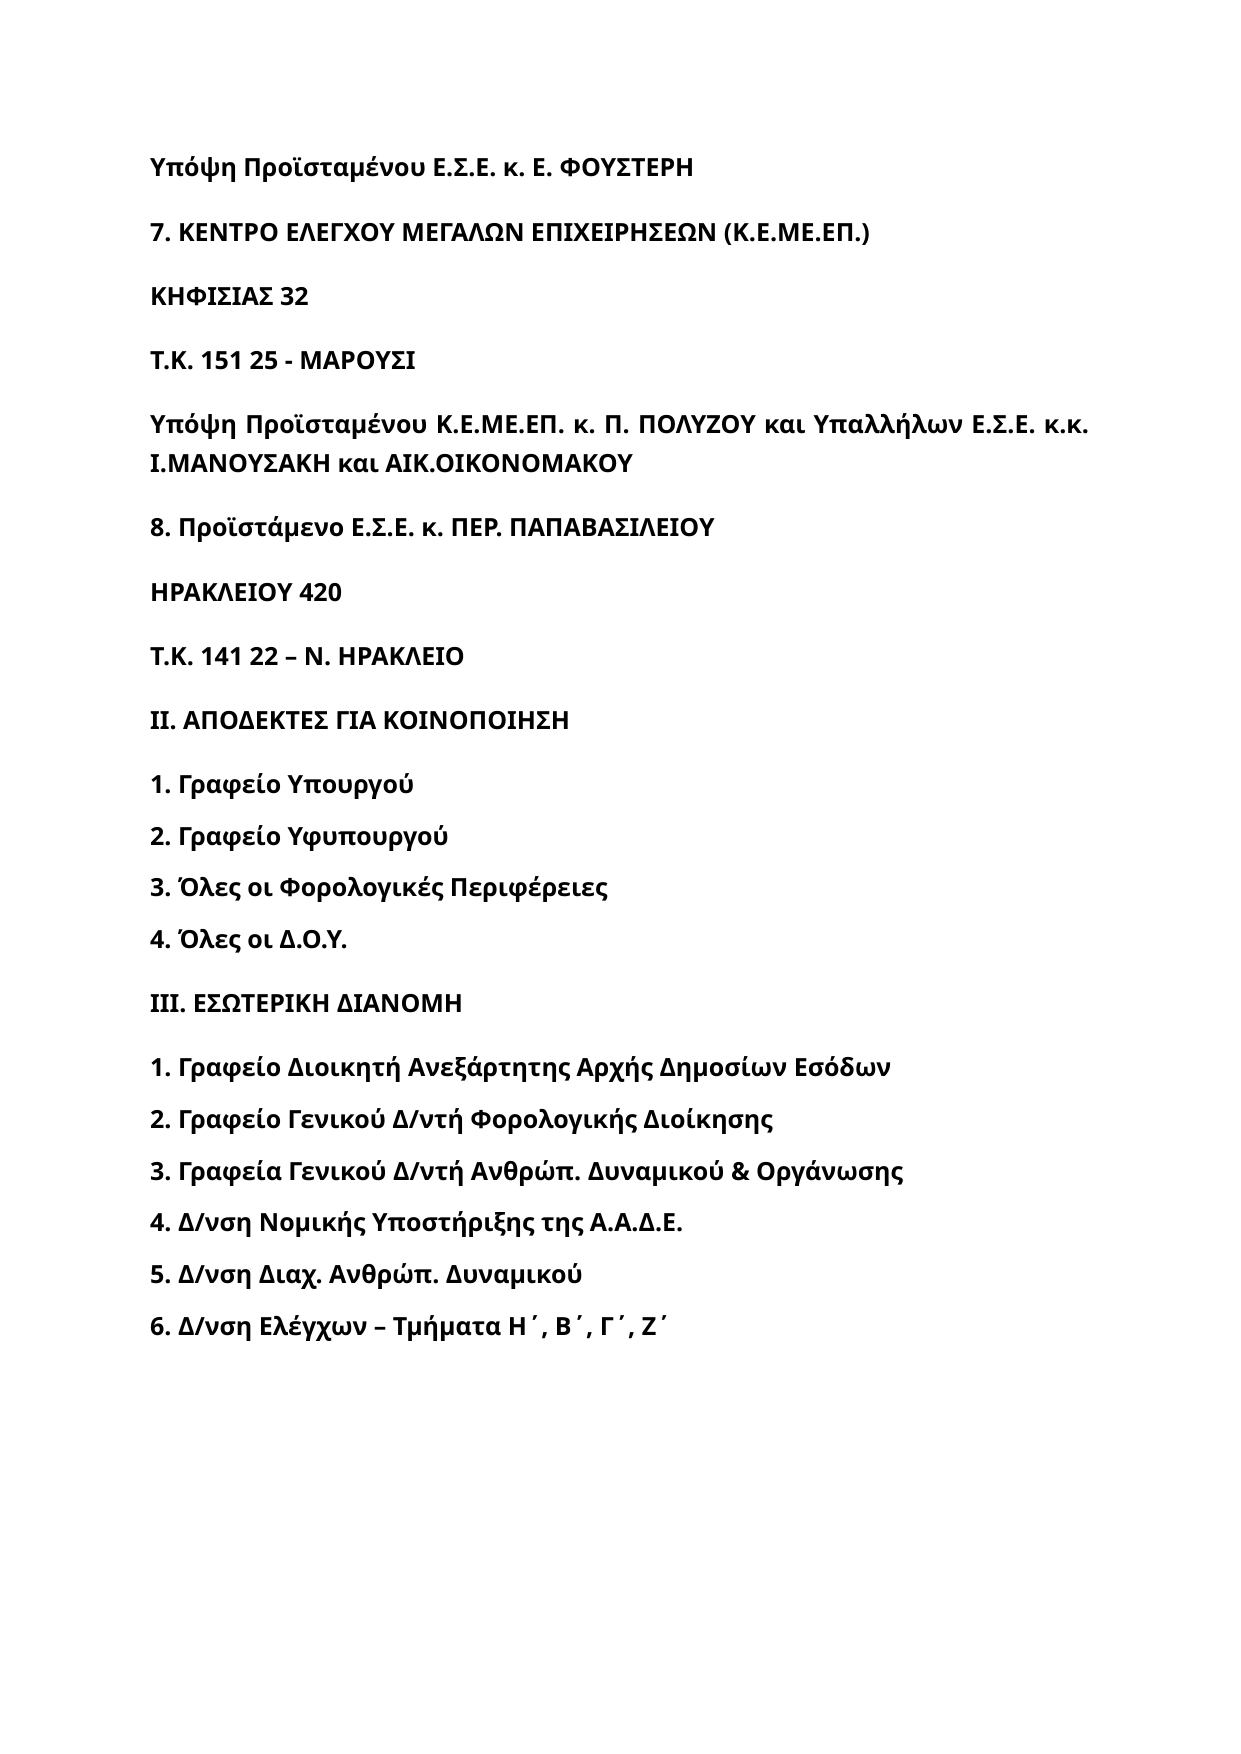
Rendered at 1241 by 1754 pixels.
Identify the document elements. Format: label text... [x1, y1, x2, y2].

text 4. Όλες οι Δ.Ο.Υ. [150, 922, 1090, 956]
text 4. Δ/νση Νομικής Υποστήριξης της Α.Α.Δ.Ε. [150, 1205, 1090, 1239]
text 6. Δ/νση Ελέγχων – Τμήματα Η΄, Β΄, Γ΄, Ζ΄ [150, 1308, 1090, 1342]
text Τ.Κ. 151 25 - ΜΑΡΟΥΣΙ [150, 342, 1090, 377]
text 1. Γραφείο Διοικητή Ανεξάρτητης Αρχής Δημοσίων Εσόδων [150, 1050, 1090, 1084]
text 7. ΚΕΝΤΡΟ ΕΛΕΓΧΟΥ ΜΕΓΑΛΩΝ ΕΠΙΧΕΙΡΗΣΕΩΝ (Κ.Ε.ΜΕ.ΕΠ.) [150, 214, 1090, 248]
text 3. Όλες οι Φορολογικές Περιφέρειες [150, 870, 1090, 904]
text ΙΙΙ. ΕΣΩΤΕΡΙΚΗ ΔΙΑΝΟΜΗ [150, 986, 1090, 1020]
text ΚΗΦΙΣΙΑΣ 32 [150, 278, 1090, 312]
text 8. Προϊστάμενο Ε.Σ.Ε. κ. ΠΕΡ. ΠΑΠΑΒΑΣΙΛΕΙΟΥ [150, 510, 1090, 544]
text 1. Γραφείο Υπουργού [150, 767, 1090, 801]
text 5. Δ/νση Διαχ. Ανθρώπ. Δυναμικού [150, 1257, 1090, 1291]
text 3. Γραφεία Γενικού Δ/ντή Ανθρώπ. Δυναμικού & Οργάνωσης [150, 1153, 1090, 1187]
text ΗΡΑΚΛΕΙΟΥ 420 [150, 574, 1090, 608]
text Υπόψη Προϊσταμένου Ε.Σ.Ε. κ. Ε. ΦΟΥΣΤΕΡΗ [150, 150, 1090, 184]
text Τ.Κ. 141 22 – Ν. ΗΡΑΚΛΕΙΟ [150, 638, 1090, 672]
text ΙΙ. ΑΠΟΔΕΚΤΕΣ ΓΙΑ ΚΟΙΝΟΠΟΙΗΣΗ [150, 702, 1090, 737]
text Υπόψη Προϊσταμένου Κ.Ε.ΜΕ.ΕΠ. κ. Π. ΠΟΛΥΖΟΥ και Υπαλλήλων Ε.Σ.Ε. κ.κ. Ι.ΜΑΝΟΥΣΑΚΗ και ΑΙΚ.ΟΙΚΟΝΟΜΑΚΟΥ [150, 407, 1090, 480]
text 2. Γραφείο Υφυπουργού [150, 818, 1090, 852]
text 2. Γραφείο Γενικού Δ/ντή Φορολογικής Διοίκησης [150, 1102, 1090, 1136]
